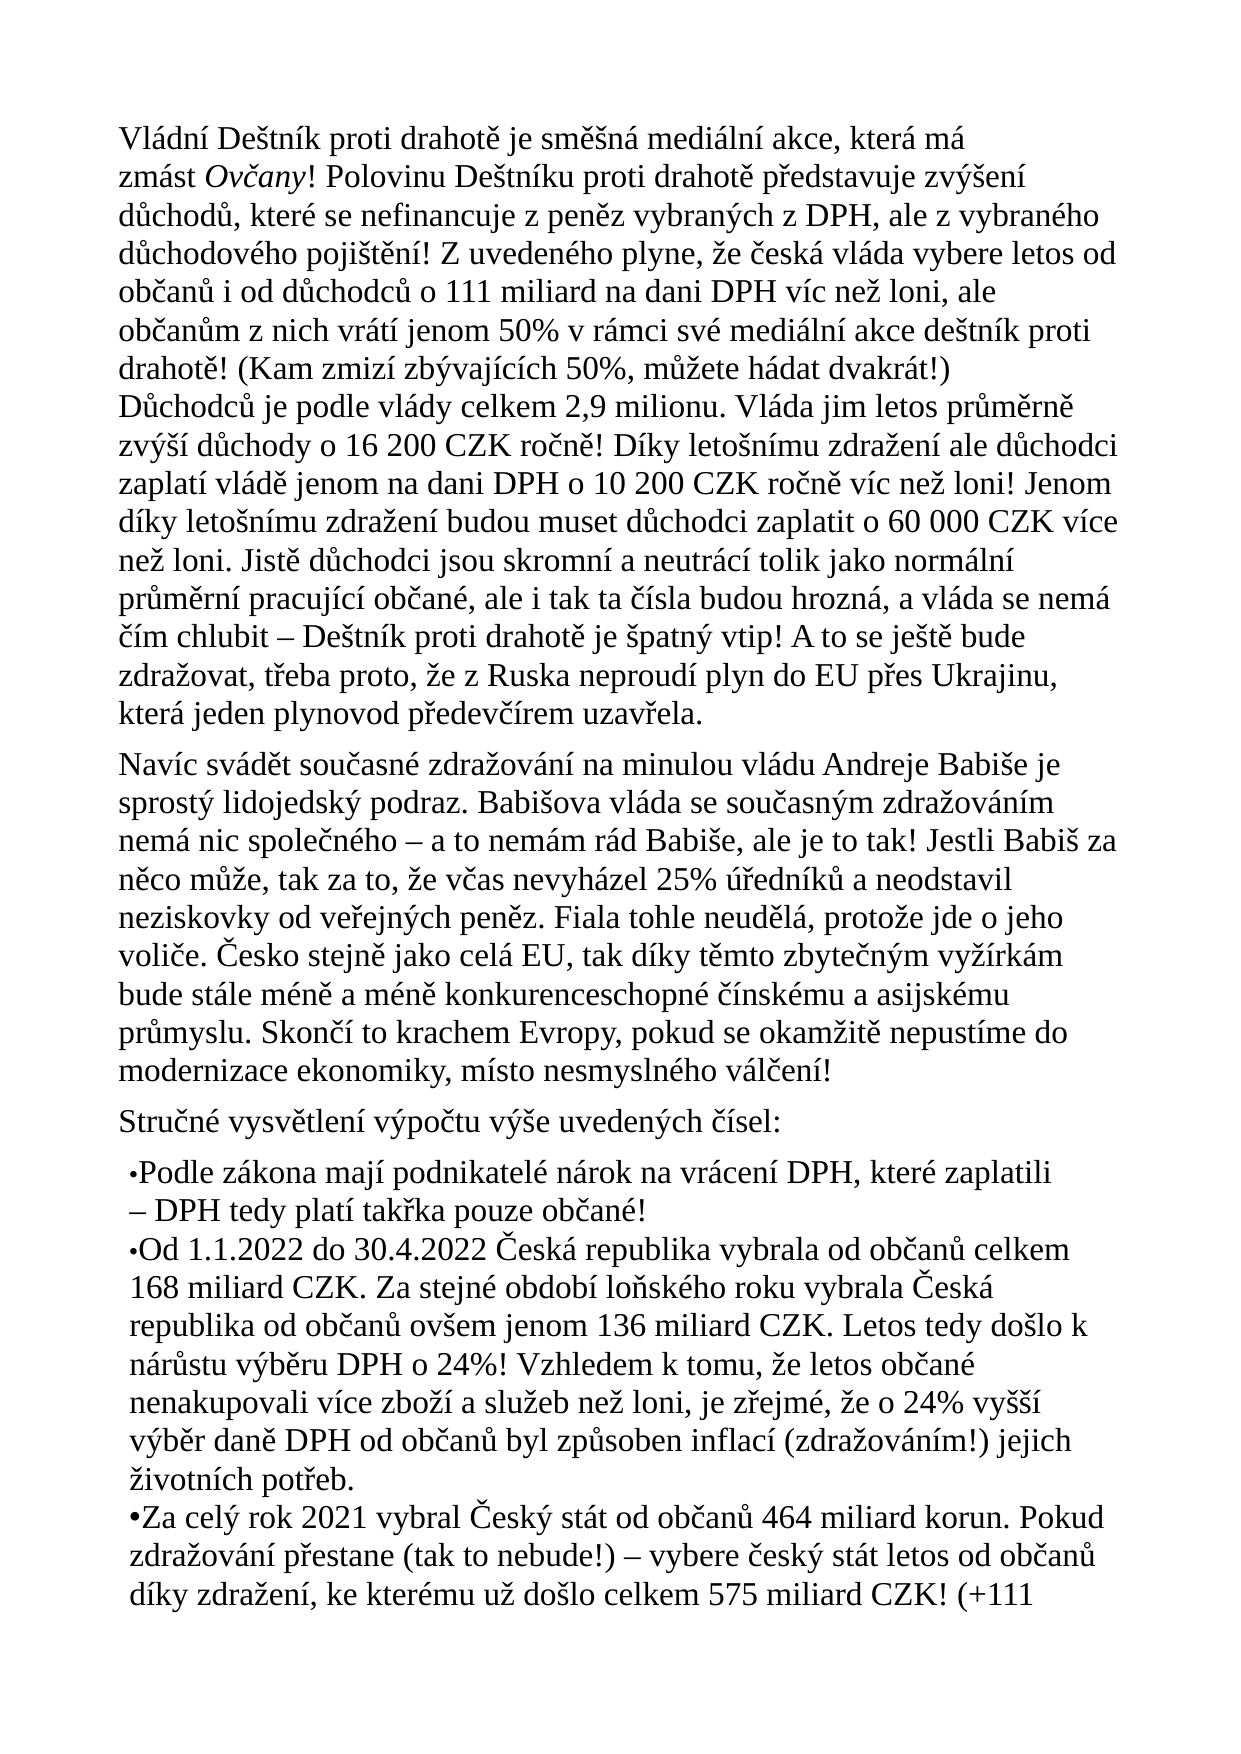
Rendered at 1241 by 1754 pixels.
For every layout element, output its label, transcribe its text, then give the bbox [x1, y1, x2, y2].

text Důchodců je podle vlády celkem 2,9 milionu. Vláda jim letos průměrně zvýší důchody o 16 200 CZK ročně! Díky letošnímu zdražení ale důchodci zaplatí vládě jenom na dani DPH o 10 200 CZK ročně víc než loni! Jenom díky letošnímu zdražení budou muset důchodci zaplatit o 60 000 CZK více než loni. Jistě důchodci jsou skromní a neutrácí tolik jako normální průměrní pracující občané, ale i tak ta čísla budou hrozná, a vláda se nemá čím chlubit – Deštník proti drahotě je špatný vtip! A to se ještě bude zdražovat, třeba proto, že z Ruska neproudí plyn do EU přes Ukrajinu, která jeden plynovod předevčírem uzavřela. [118, 386, 1122, 731]
list Od 1.1.2022 do 30.4.2022 Česká republika vybrala od občanů celkem 168 miliard CZK. Za stejné období loňského roku vybrala Česká republika od občanů ovšem jenom 136 miliard CZK. Letos tedy došlo k nárůstu výběru DPH o 24%! Vzhledem k tomu, že letos občané nenakupovali více zboží a služeb než loni, je zřejmé, že o 24% vyšší výběr daně DPH od občanů byl způsoben inflací (zdražováním!) jejich životních potřeb. [118, 1229, 1122, 1497]
text Navíc svádět současné zdražování na minulou vládu Andreje Babiše je sprostý lidojedský podraz. Babišova vláda se současným zdražováním nemá nic společného – a to nemám rád Babiše, ale je to tak! Jestli Babiš za něco může, tak za to, že včas nevyházel 25% úředníků a neodstavil neziskovky od veřejných peněz. Fiala tohle neudělá, protože jde o jeho voliče. Česko stejně jako celá EU, tak díky těmto zbytečným vyžírkám bude stále méně a méně konkurenceschopné čínskému a asijskému průmyslu. Skončí to krachem Evropy, pokud se okamžitě nepustíme do modernizace ekonomiky, místo nesmyslného válčení! [118, 744, 1122, 1089]
list Za celý rok 2021 vybral Český stát od občanů 464 miliard korun. Pokud zdražování přestane (tak to nebude!) – vybere český stát letos od občanů díky zdražení, ke kterému už došlo celkem 575 miliard CZK! (+111 [118, 1497, 1122, 1612]
list Podle zákona mají podnikatelé nárok na vrácení DPH, které zaplatili – DPH tedy platí takřka pouze občané! [118, 1152, 1122, 1229]
text Stručné vysvětlení výpočtu výše uvedených čísel: [118, 1101, 1122, 1140]
text Vládní Deštník proti drahotě je směšná mediální akce, která má zmást Ovčany! Polovinu Deštníku proti drahotě představuje zvýšení důchodů, které se nefinancuje z peněz vybraných z DPH, ale z vybraného důchodového pojištění! Z uvedeného plyne, že česká vláda vybere letos od občanů i od důchodců o 111 miliard na dani DPH víc než loni, ale občanům z nich vrátí jenom 50% v rámci své mediální akce deštník proti drahotě! (Kam zmizí zbývajících 50%, můžete hádat dvakrát!) [118, 118, 1122, 386]
